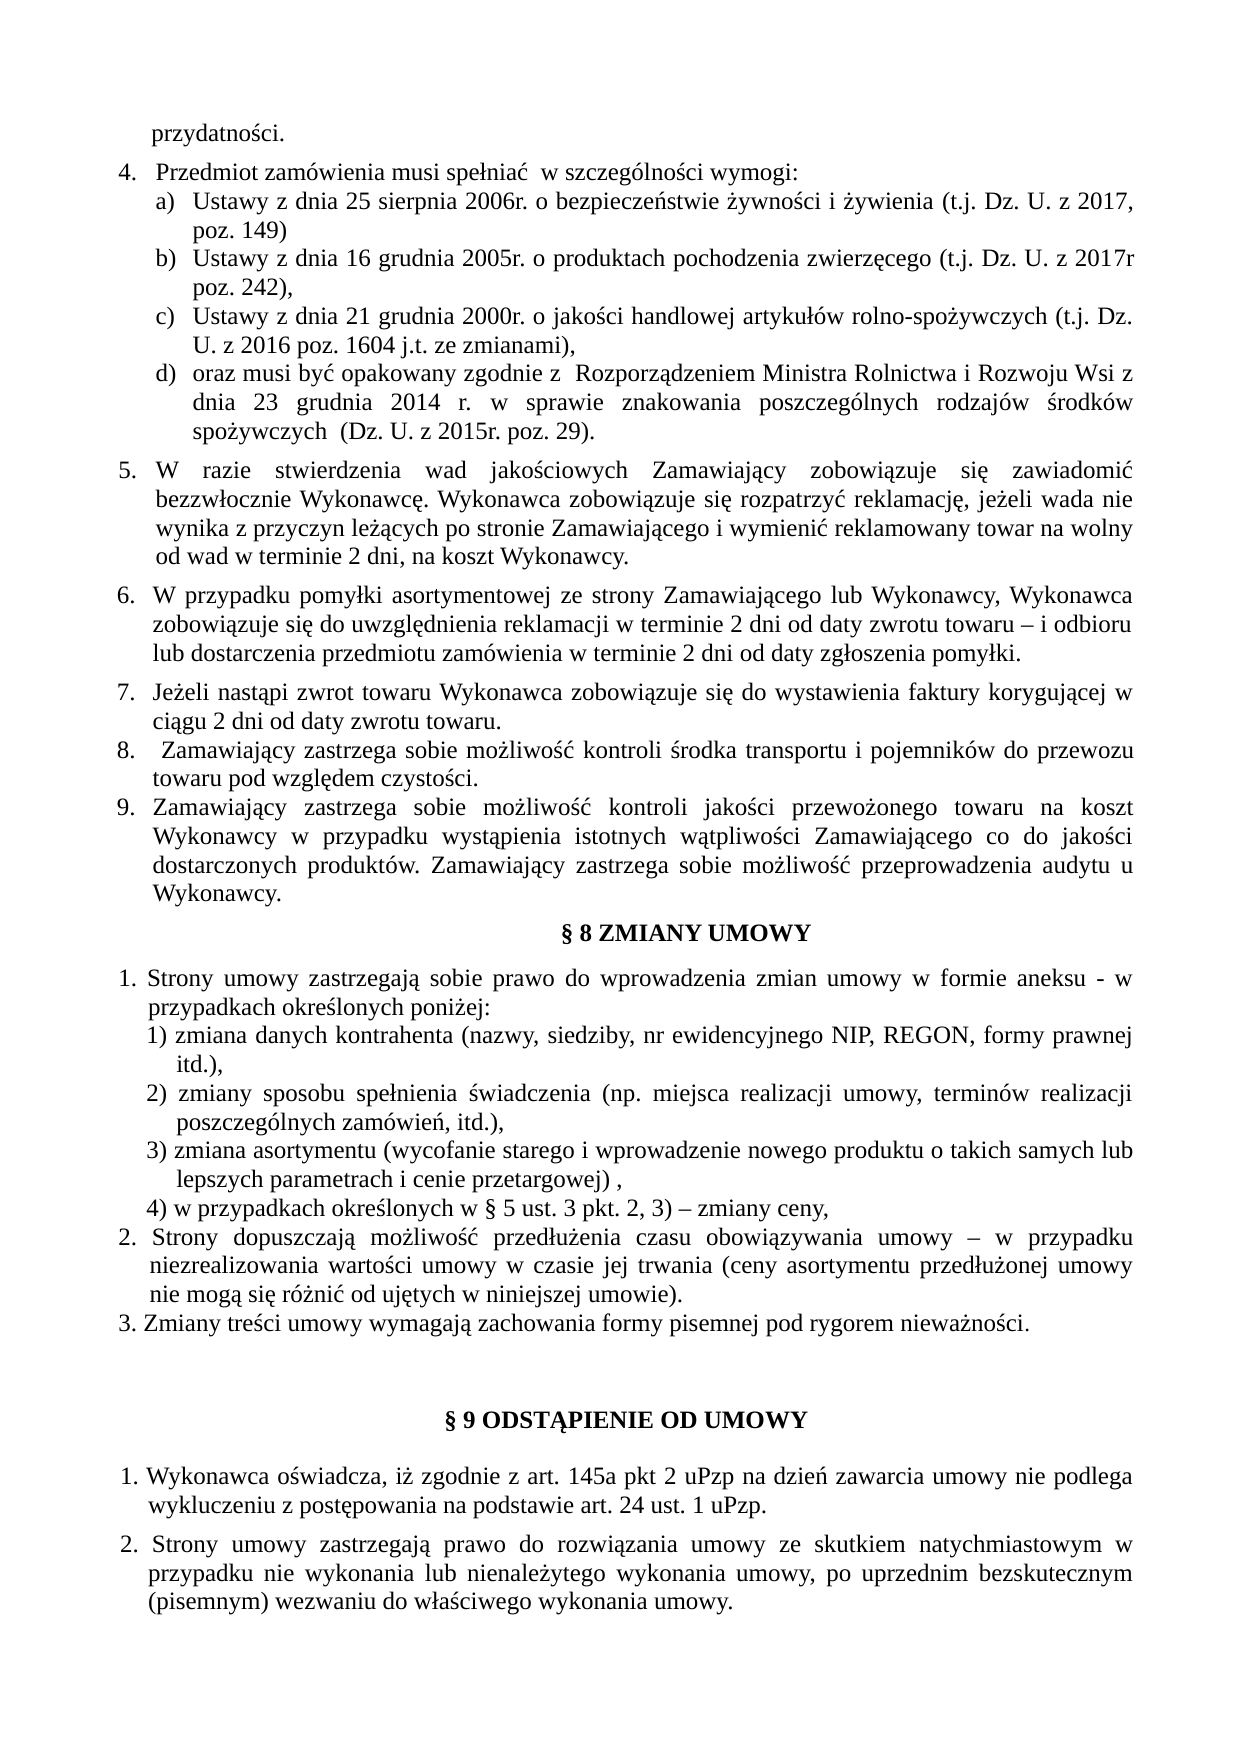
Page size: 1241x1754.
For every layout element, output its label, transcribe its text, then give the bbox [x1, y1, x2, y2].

text 3) zmiana asortymentu (wycofanie starego i wprowadzenie nowego produktu o takich samych lub lepszych parametrach i cenie przetargowej) , [146, 1136, 1134, 1193]
text 1. Strony umowy zastrzegają sobie prawo do wprowadzenia zmian umowy w formie aneksu - w przypadkach określonych poniżej: [118, 963, 1134, 1021]
list Przedmiot zamówienia musi spełniać w szczególności wymogi: [118, 157, 1134, 186]
list Jeżeli nastąpi zwrot towaru Wykonawca zobowiązuje się do wystawienia faktury korygującej w ciągu 2 dni od daty zwrotu towaru. [117, 677, 1134, 735]
text § 8 ZMIANY UMOWY [487, 918, 1134, 946]
list W przypadku pomyłki asortymentowej ze strony Zamawiającego lub Wykonawcy, Wykonawca zobowiązuje się do uwzględnienia reklamacji w terminie 2 dni od daty zwrotu towaru – i odbioru lub dostarczenia przedmiotu zamówienia w terminie 2 dni od daty zgłoszenia pomyłki. [117, 581, 1134, 667]
text 4) w przypadkach określonych w § 5 ust. 3 pkt. 2, 3) – zmiany ceny, [146, 1193, 1134, 1222]
list Ustawy z dnia 21 grudnia 2000r. o jakości handlowej artykułów rolno-spożywczych (t.j. Dz. U. z 2016 poz. 1604 j.t. ze zmianami), [155, 301, 1134, 358]
list Ustawy z dnia 25 sierpnia 2006r. o bezpieczeństwie żywności i żywienia (t.j. Dz. U. z 2017, poz. 149) [155, 186, 1134, 243]
text § 9 ODSTĄPIENIE OD UMOWY [118, 1405, 1134, 1434]
list oraz musi być opakowany zgodnie z Rozporządzeniem Ministra Rolnictwa i Rozwoju Wsi z dnia 23 grudnia 2014 r. w sprawie znakowania poszczególnych rodzajów środków spożywczych (Dz. U. z 2015r. poz. 29). [155, 358, 1134, 445]
list Ustawy z dnia 16 grudnia 2005r. o produktach pochodzenia zwierzęcego (t.j. Dz. U. z 2017r poz. 242), [155, 243, 1134, 301]
text 2. Strony umowy zastrzegają prawo do rozwiązania umowy ze skutkiem natychmiastowym w przypadku nie wykonania lub nienależytego wykonania umowy, po uprzednim bezskutecznym (pisemnym) wezwaniu do właściwego wykonania umowy. [120, 1529, 1134, 1615]
text 1. Wykonawca oświadcza, iż zgodnie z art. 145a pkt 2 uPzp na dzień zawarcia umowy nie podlega wykluczeniu z postępowania na podstawie art. 24 ust. 1 uPzp. [120, 1461, 1134, 1518]
list Zamawiający zastrzega sobie możliwość kontroli jakości przewożonego towaru na koszt Wykonawcy w przypadku wystąpienia istotnych wątpliwości Zamawiającego co do jakości dostarczonych produktów. Zamawiający zastrzega sobie możliwość przeprowadzenia audytu u Wykonawcy. [117, 792, 1134, 907]
list W razie stwierdzenia wad jakościowych Zamawiający zobowiązuje się zawiadomić bezzwłocznie Wykonawcę. Wykonawca zobowiązuje się rozpatrzyć reklamację, jeżeli wada nie wynika z przyczyn leżących po stronie Zamawiającego i wymienić reklamowany towar na wolny od wad w terminie 2 dni, na koszt Wykonawcy. [118, 455, 1134, 570]
text 2. Strony dopuszczają możliwość przedłużenia czasu obowiązywania umowy – w przypadku niezrealizowania wartości umowy w czasie jej trwania (ceny asortymentu przedłużonej umowy nie mogą się różnić od ujętych w niniejszej umowie). [118, 1222, 1134, 1308]
list Zamawiający zastrzega sobie możliwość kontroli środka transportu i pojemników do przewozu towaru pod względem czystości. [117, 735, 1134, 792]
text 1) zmiana danych kontrahenta (nazwy, siedziby, nr ewidencyjnego NIP, REGON, formy prawnej itd.), [146, 1021, 1134, 1078]
list przydatności. [120, 118, 1134, 147]
text 3. Zmiany treści umowy wymagają zachowania formy pisemnej pod rygorem nieważności. [118, 1308, 1134, 1337]
text 2) zmiany sposobu spełnienia świadczenia (np. miejsca realizacji umowy, terminów realizacji poszczególnych zamówień, itd.), [146, 1078, 1134, 1136]
